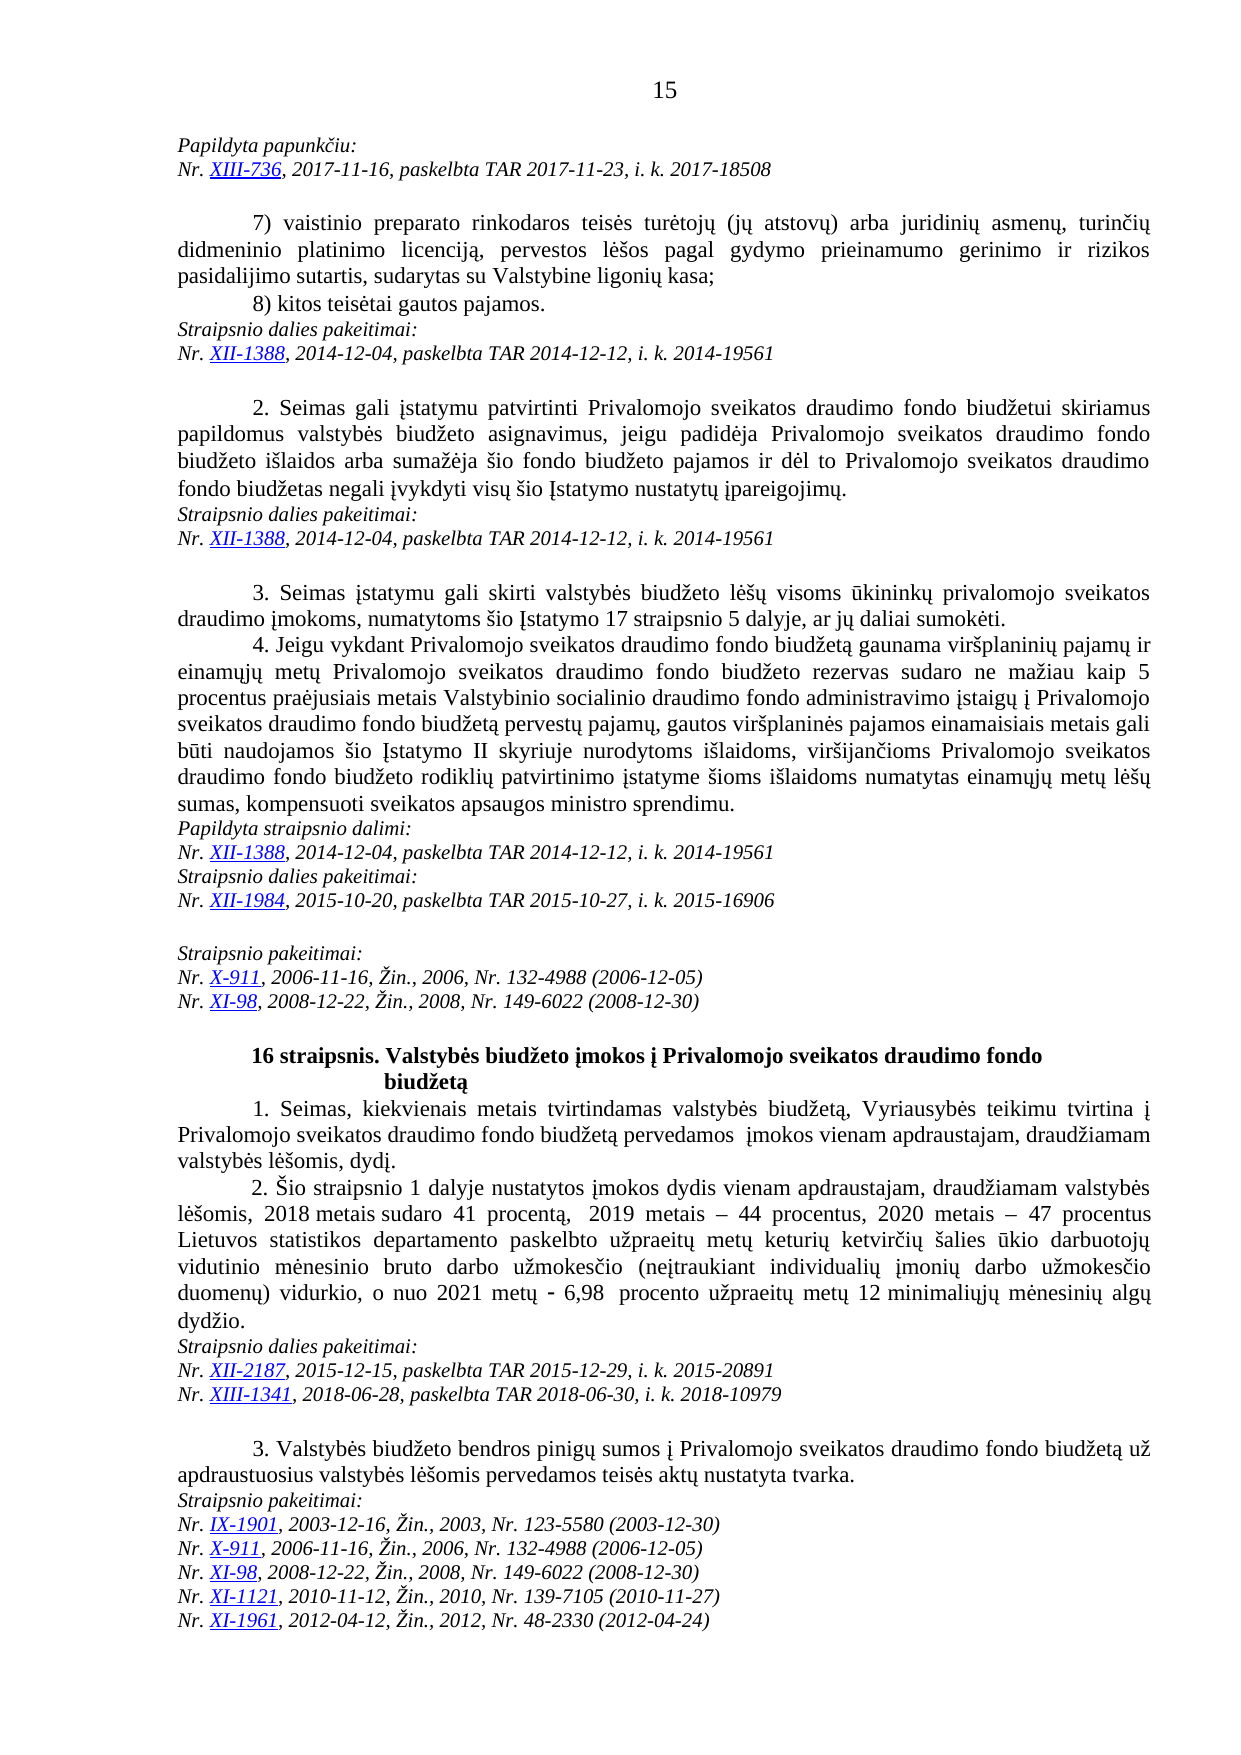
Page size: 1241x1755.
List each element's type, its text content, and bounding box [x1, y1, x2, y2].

text Nr. XII-1388, 2014-12-04, paskelbta TAR 2014-12-12, i. k. 2014-19561 [177, 526, 1152, 550]
text Nr. XIII-736, 2017-11-16, paskelbta TAR 2017-11-23, i. k. 2017-18508 [177, 157, 1152, 181]
text Nr. X-911, 2006-11-16, Žin., 2006, Nr. 132-4988 (2006-12-05) [177, 965, 1152, 989]
text Nr. X-911, 2006-11-16, Žin., 2006, Nr. 132-4988 (2006-12-05) [177, 1536, 1152, 1560]
text Nr. XII-1984, 2015-10-20, paskelbta TAR 2015-10-27, i. k. 2015-16906 [177, 888, 1152, 912]
text 1. Seimas, kiekvienais metais tvirtindamas valstybės biudžetą, Vyriausybės teikimu tvirtina į Privalomojo sveikatos draudimo fondo biudžetą pervedamos įmokos vienam apdraustajam, draudžiamam valstybės lėšomis, dydį. [177, 1094, 1152, 1174]
text Straipsnio pakeitimai: [177, 1488, 1152, 1512]
text 2. Šio straipsnio 1 dalyje nustatytos įmokos dydis vienam apdraustajam, draudžiamam valstybės lėšomis, 2018 metais sudaro 41 procentą, 2019 metais – 44 procentus, 2020 metais – 47 procentus Lietuvos statistikos departamento paskelbto užpraeitų metų keturių ketvirčių šalies ūkio darbuotojų vidutinio mėnesinio bruto darbo užmokesčio (neįtraukiant individualių įmonių darbo užmokesčio duomenų) vidurkio, o nuo 2021 metų  6,98 procento užpraeitų metų 12 minimaliųjų mėnesinių algų dydžio. [177, 1174, 1152, 1334]
text Nr. XIII-1341, 2018-06-28, paskelbta TAR 2018-06-30, i. k. 2018-10979 [177, 1382, 1152, 1406]
text Straipsnio pakeitimai: [177, 941, 1152, 965]
text Papildyta straipsnio dalimi: [177, 816, 1152, 840]
text biudžetą [177, 1068, 1152, 1094]
text Nr. XI-1961, 2012-04-12, Žin., 2012, Nr. 48-2330 (2012-04-24) [177, 1608, 1152, 1632]
text Straipsnio dalies pakeitimai: [177, 317, 1152, 341]
text Nr. IX-1901, 2003-12-16, Žin., 2003, Nr. 123-5580 (2003-12-30) [177, 1512, 1152, 1536]
text Nr. XI-98, 2008-12-22, Žin., 2008, Nr. 149-6022 (2008-12-30) [177, 1560, 1152, 1584]
text Straipsnio dalies pakeitimai: [177, 1334, 1152, 1358]
text Nr. XII-1388, 2014-12-04, paskelbta TAR 2014-12-12, i. k. 2014-19561 [177, 840, 1152, 864]
text Nr. XII-2187, 2015-12-15, paskelbta TAR 2015-12-29, i. k. 2015-20891 [177, 1358, 1152, 1382]
text 8) kitos teisėtai gautos pajamos. [177, 288, 1152, 317]
text Nr. XII-1388, 2014-12-04, paskelbta TAR 2014-12-12, i. k. 2014-19561 [177, 341, 1152, 365]
text Straipsnio dalies pakeitimai: [177, 864, 1152, 888]
text 16 straipsnis. Valstybės biudžeto įmokos į Privalomojo sveikatos draudimo fondo [177, 1042, 1152, 1068]
text Nr. XI-98, 2008-12-22, Žin., 2008, Nr. 149-6022 (2008-12-30) [177, 989, 1152, 1013]
text 2. Seimas gali įstatymu patvirtinti Privalomojo sveikatos draudimo fondo biudžetui skiriamus papildomus valstybės biudžeto asignavimus, jeigu padidėja Privalomojo sveikatos draudimo fondo biudžeto išlaidos arba sumažėja šio fondo biudžeto pajamos ir dėl to Privalomojo sveikatos draudimo fondo biudžetas negali įvykdyti visų šio Įstatymo nustatytų įpareigojimų. [177, 394, 1152, 502]
text 3. Valstybės biudžeto bendros pinigų sumos į Privalomojo sveikatos draudimo fondo biudžetą už apdraustuosius valstybės lėšomis pervedamos teisės aktų nustatyta tvarka. [177, 1435, 1152, 1488]
text Papildyta papunkčiu: [177, 132, 1152, 157]
text Straipsnio dalies pakeitimai: [177, 502, 1152, 526]
text 3. Seimas įstatymu gali skirti valstybės biudžeto lėšų visoms ūkininkų privalomojo sveikatos draudimo įmokoms, numatytoms šio Įstatymo 17 straipsnio 5 dalyje, ar jų daliai sumokėti. [177, 579, 1152, 631]
text Nr. XI-1121, 2010-11-12, Žin., 2010, Nr. 139-7105 (2010-11-27) [177, 1584, 1152, 1608]
text 7) vaistinio preparato rinkodaros teisės turėtojų (jų atstovų) arba juridinių asmenų, turinčių didmeninio platinimo licenciją, pervestos lėšos pagal gydymo prieinamumo gerinimo ir rizikos pasidalijimo sutartis, sudarytas su Valstybine ligonių kasa; [177, 209, 1152, 288]
text 4. Jeigu vykdant Privalomojo sveikatos draudimo fondo biudžetą gaunama viršplaninių pajamų ir einamųjų metų Privalomojo sveikatos draudimo fondo biudžeto rezervas sudaro ne mažiau kaip 5 procentus praėjusiais metais Valstybinio socialinio draudimo fondo administravimo įstaigų į Privalomojo sveikatos draudimo fondo biudžetą pervestų pajamų, gautos viršplaninės pajamos einamaisiais metais gali būti naudojamos šio Įstatymo II skyriuje nurodytoms išlaidoms, viršijančioms Privalomojo sveikatos draudimo fondo biudžeto rodiklių patvirtinimo įstatyme šioms išlaidoms numatytas einamųjų metų lėšų sumas, kompensuoti sveikatos apsaugos ministro sprendimu. [177, 631, 1152, 816]
